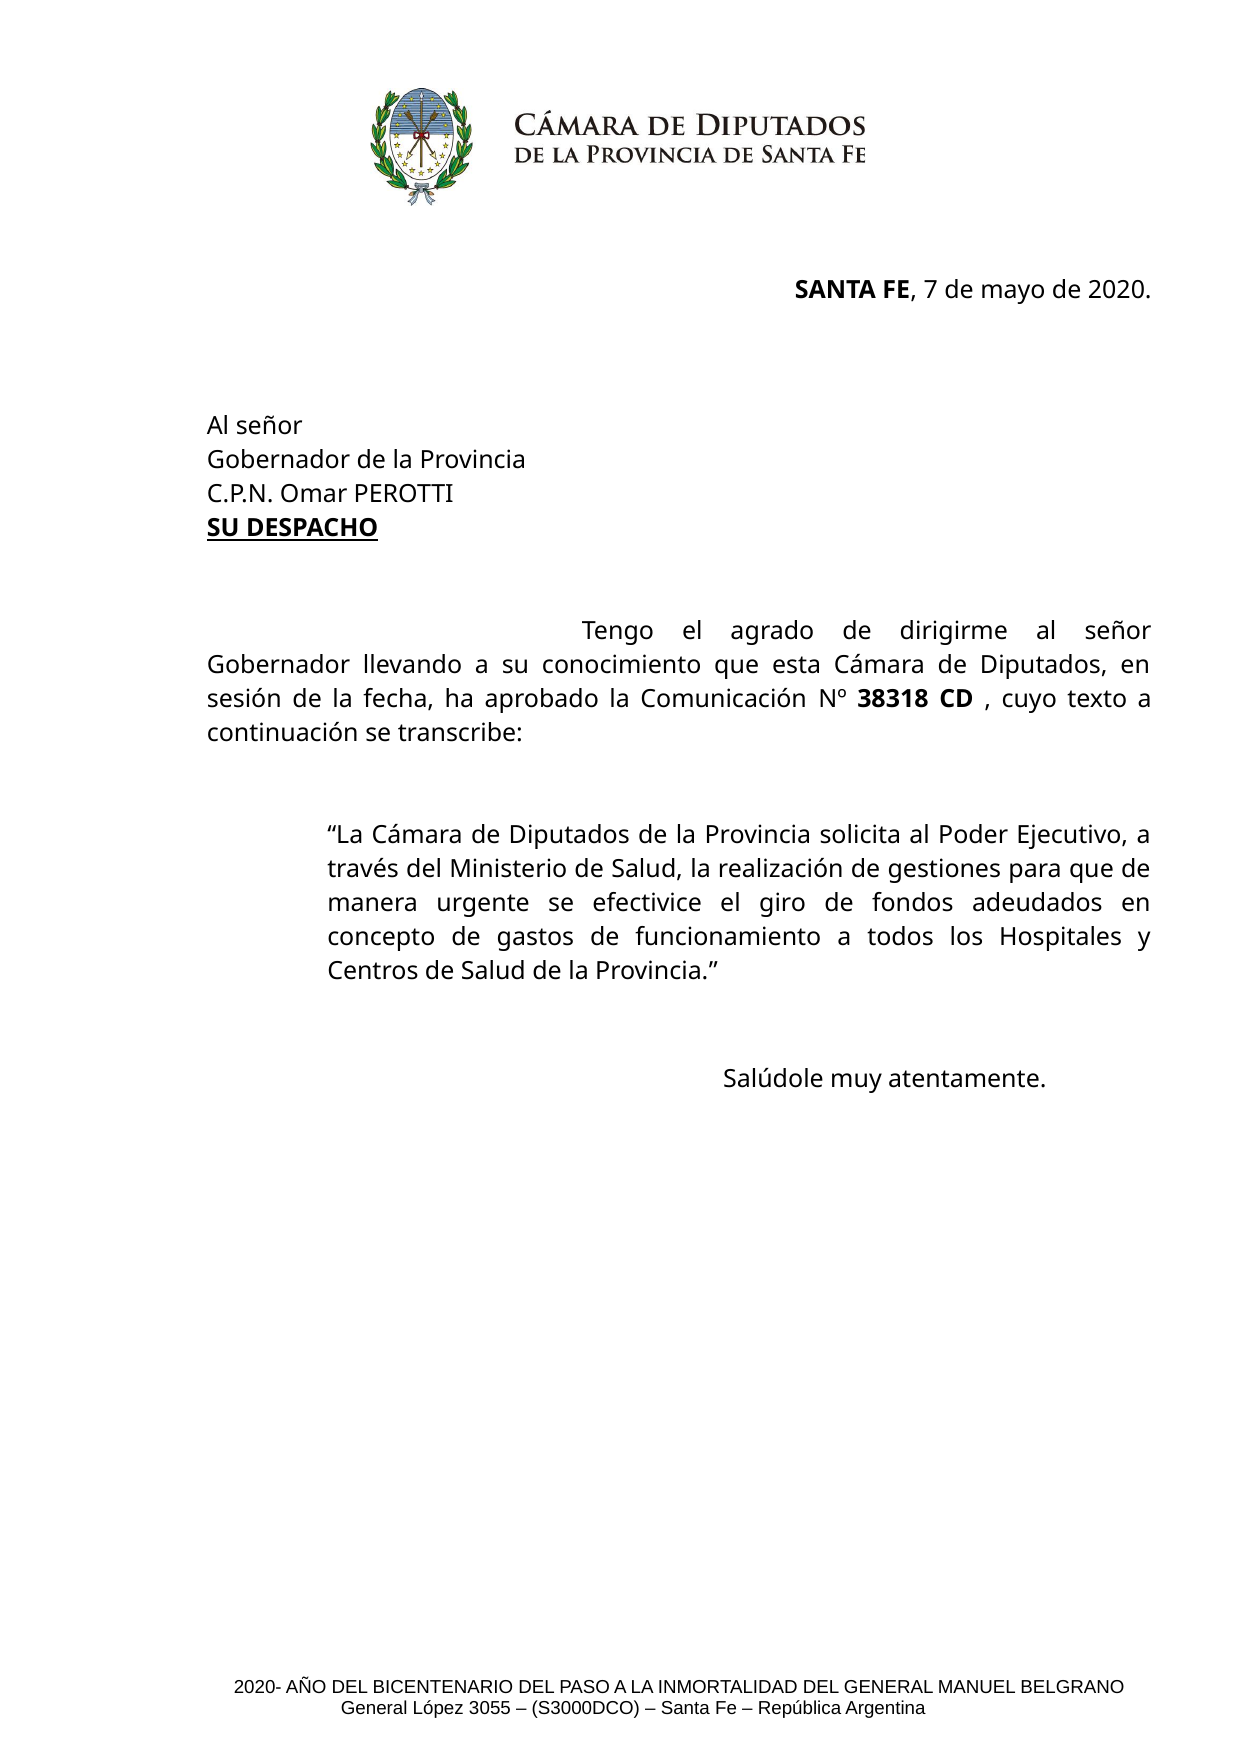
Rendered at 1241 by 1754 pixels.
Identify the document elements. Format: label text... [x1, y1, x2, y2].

text Tengo el agrado de dirigirme al señor Gobernador llevando a su conocimiento que esta Cámara de Diputados, en sesión de la fecha, ha aprobado la Comunicación Nº 38318 CD , cuyo texto a continuación se transcribe: [207, 612, 1152, 748]
text C.P.N. Omar PEROTTI [207, 476, 1152, 510]
text SU DESPACHO [207, 510, 1152, 544]
picture [370, 88, 866, 210]
text Gobernador de la Provincia [207, 442, 1152, 476]
text SANTA FE, 7 de mayo de 2020. [207, 272, 1152, 306]
text Al señor [207, 408, 1152, 442]
text Salúdole muy atentamente. [649, 1061, 1152, 1095]
text “La Cámara de Diputados de la Provincia solicita al Poder Ejecutivo, a través del Ministerio de Salud, la realización de gestiones para que de manera urgente se efectivice el giro de fondos adeudados en concepto de gastos de funcionamiento a todos los Hospitales y Centros de Salud de la Provincia.” [327, 817, 1152, 987]
